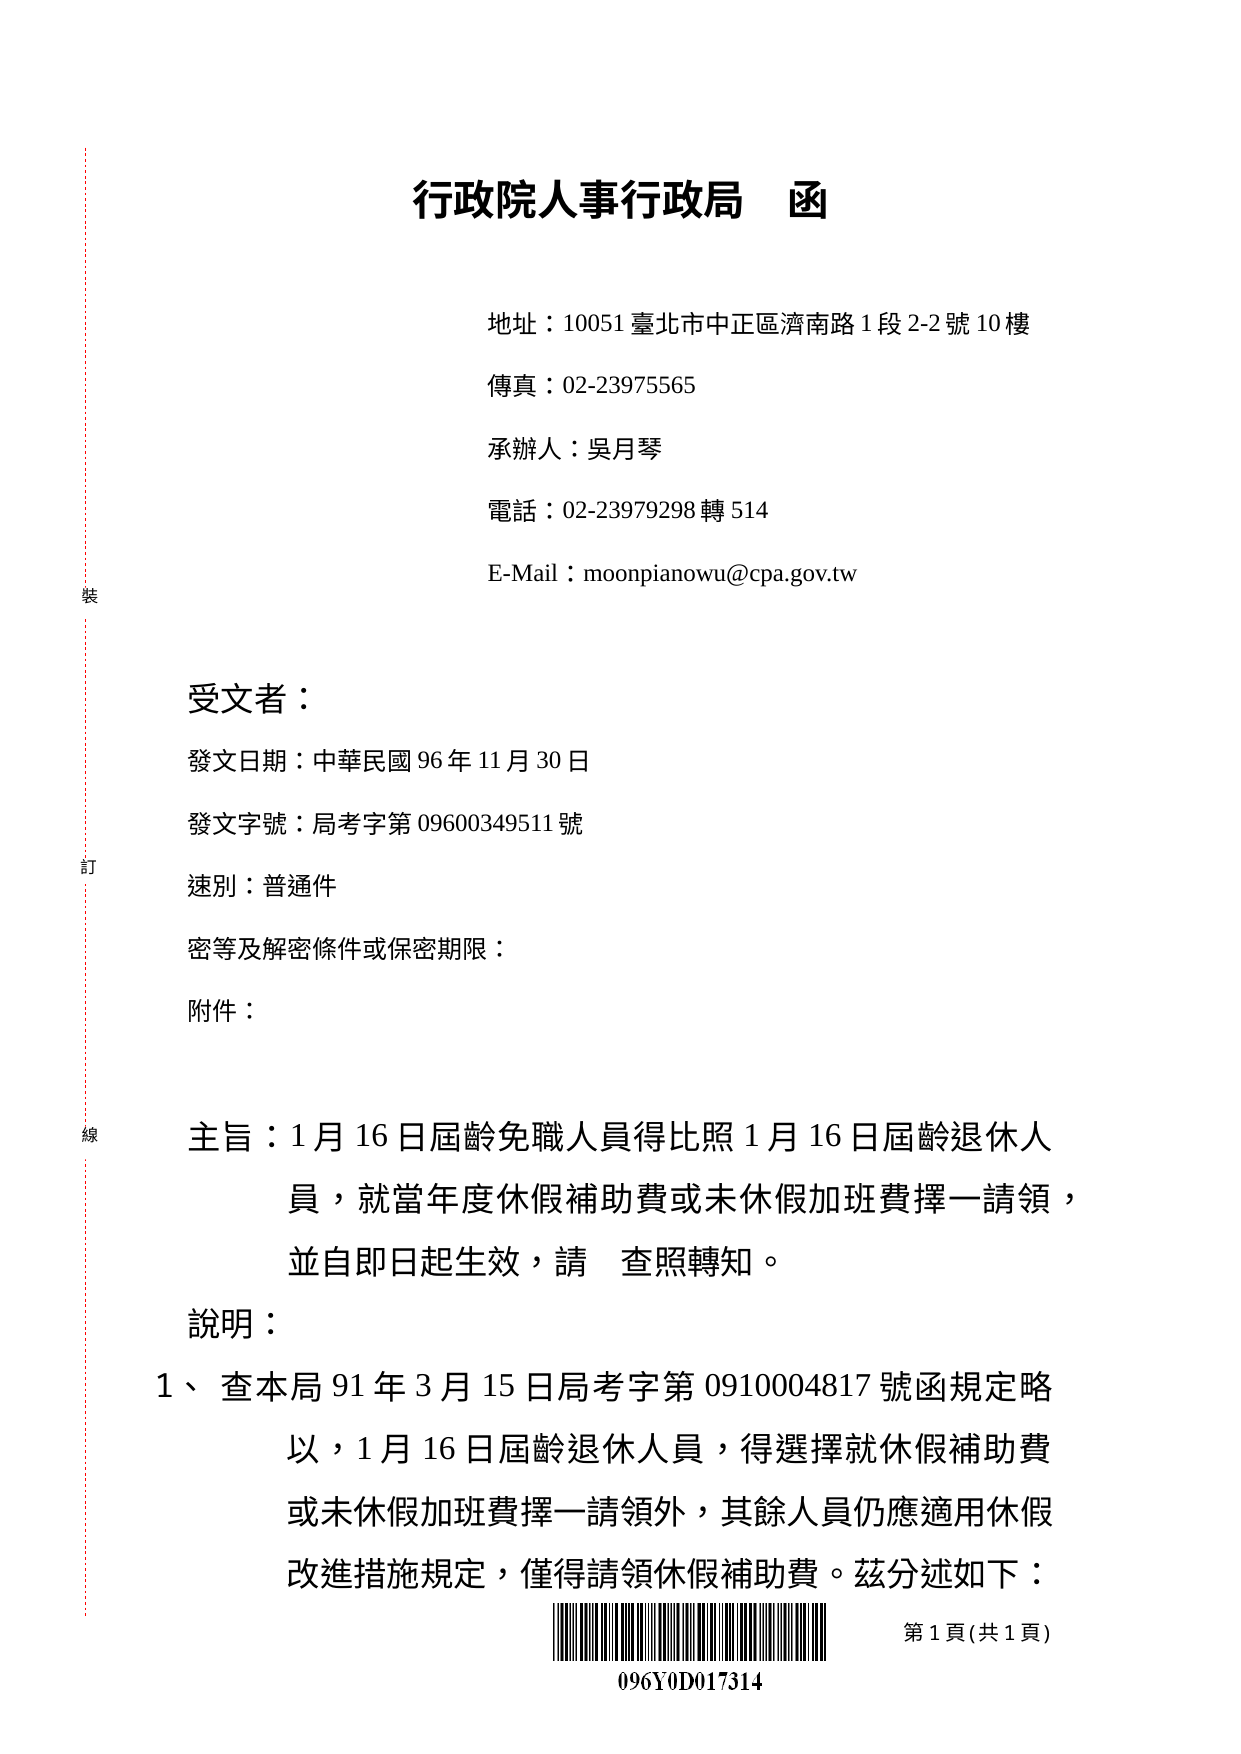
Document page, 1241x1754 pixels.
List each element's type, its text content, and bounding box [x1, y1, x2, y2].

text 地址：10051臺北市中正區濟南路1段2-2號10樓 [437, 281, 1053, 343]
text 傳真：02-23975565 [437, 343, 1053, 406]
text 密等及解密條件或保密期限： [187, 906, 1053, 968]
list 查本局91年3月15日局考字第0910004817號函規定略以，1月16日屆齡退休人員，得選擇就休假補助費或未休假加班費擇一請領外，其餘人員仍應適用休假改進措施規定，僅得請領休假補助費。茲分述如下：（一）休假補助費部分：退休人員截至91年1月15日止，經扣除例假日及紀念日後，僅餘10日得以到公執行職務，應休畢日數事實上已無法完全執行完畢，自應扣除無法執行之日數後，以每日新臺幣1,143元之標準計算其補助之最高限額（1,143元×10日，計11,430元），並檢具該金額半數之國內休假消費單據申請補助（按：現應以國民旅遊卡刷卡並符合休假改進措施相關規定始得核予補助）。（二）未休假加班費部分：至屆齡退休人員如選擇核發未休假加班費，必須於前述得以到公執行職務期間，在工作崗位上執行職務因公停止休假，並按時出勤，始得核實按到公日數，計發未休假加班費…。 [154, 1343, 1053, 1593]
text 行政院人事行政局 函 [187, 156, 1053, 218]
text 承辦人：吳月琴 [437, 406, 1053, 468]
text 發文字號：局考字第09600349511號 [187, 781, 1053, 843]
text 速別：普通件 [187, 843, 1053, 906]
text 主旨：1月16日屆齡免職人員得比照1月16日屆齡退休人員，就當年度休假補助費或未休假加班費擇一請領，並自即日起生效，請 查照轉知。 [187, 1093, 1053, 1281]
text 說明： [187, 1281, 1053, 1343]
text 電話：02-23979298轉514 [437, 468, 1053, 531]
text 附件： [187, 968, 1053, 1031]
text 受文者： [187, 656, 1053, 718]
text E-Mail：moonpianowu@cpa.gov.tw [437, 531, 1053, 593]
text 發文日期：中華民國96年11月30日 [187, 718, 1053, 781]
